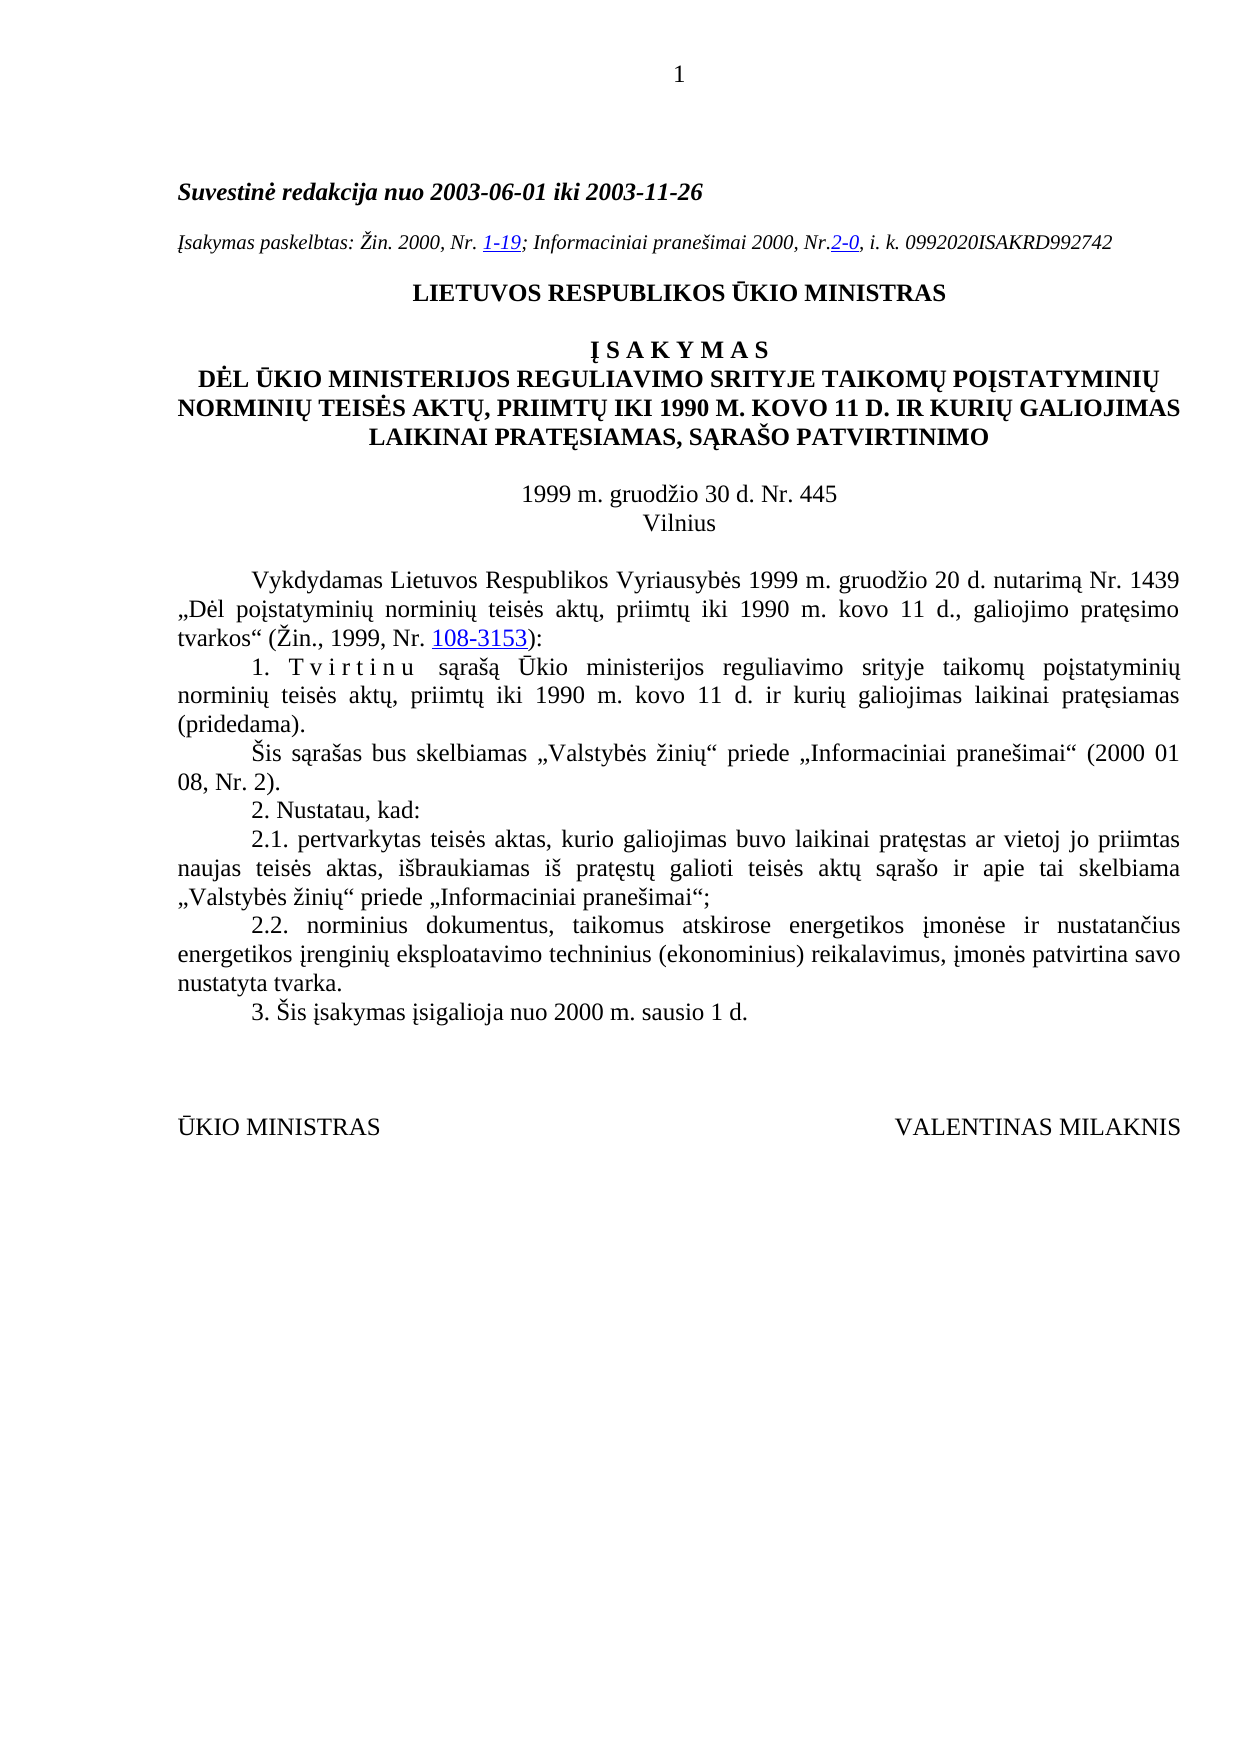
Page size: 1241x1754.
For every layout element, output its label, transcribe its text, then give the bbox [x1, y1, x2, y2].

text Suvestinė redakcija nuo 2003-06-01 iki 2003-11-26 [177, 177, 1181, 206]
text 3. Šis įsakymas įsigalioja nuo 2000 m. sausio 1 d. [177, 997, 1181, 1026]
text 2.2. norminius dokumentus, taikomus atskirose energetikos įmonėse ir nustatančius energetikos įrenginių eksploatavimo techninius (ekonominius) reikalavimus, įmonės patvirtina savo nustatyta tvarka. [177, 911, 1181, 997]
text ŪKIO MINISTRAS Valentinas MILAKNIS [177, 1112, 1181, 1141]
text Vykdydamas Lietuvos Respublikos Vyriausybės 1999 m. gruodžio 20 d. nutarimą Nr. 1439 „Dėl poįstatyminių norminių teisės aktų, priimtų iki 1990 m. kovo 11 d., galiojimo pratęsimo tvarkos“ (Žin., 1999, Nr. 108-3153): [177, 566, 1181, 652]
text DĖL ŪKIO MINISTERIJOS REGULIAVIMO SRITYJE TAIKOMŲ POĮSTATYMINIŲ NORMINIŲ TEISĖS AKTŲ, PRIIMTŲ IKI 1990 M. KOVO 11 D. IR KURIŲ GALIOJIMAS LAIKINAI PRATĘSIAMAS, SĄRAŠO PATVIRTINIMO [177, 364, 1181, 451]
text 1. Tvirtinu sąrašą Ūkio ministerijos reguliavimo srityje taikomų poįstatyminių norminių teisės aktų, priimtų iki 1990 m. kovo 11 d. ir kurių galiojimas laikinai pratęsiamas (pridedama). [177, 652, 1181, 738]
text 2. Nustatau, kad: [177, 796, 1181, 824]
text Šis sąrašas bus skelbiamas „Valstybės žinių“ priede „Informaciniai pranešimai“ (2000 01 08, Nr. 2). [177, 738, 1181, 796]
text LIETUVOS RESPUBLIKOS ŪKIO MINISTRAS [177, 278, 1181, 307]
text Vilnius [177, 508, 1181, 537]
text Įsakymas paskelbtas: Žin. 2000, Nr. 1-19; Informaciniai pranešimai 2000, Nr.2-0, i. k. 0992020ISAKRD992742 [177, 230, 1181, 254]
text 2.1. pertvarkytas teisės aktas, kurio galiojimas buvo laikinai pratęstas ar vietoj jo priimtas naujas teisės aktas, išbraukiamas iš pratęstų galioti teisės aktų sąrašo ir apie tai skelbiama „Valstybės žinių“ priede „Informaciniai pranešimai“; [177, 824, 1181, 911]
text 1999 m. gruodžio 30 d. Nr. 445 [177, 479, 1181, 508]
text Į S A K Y M A S [177, 336, 1181, 364]
